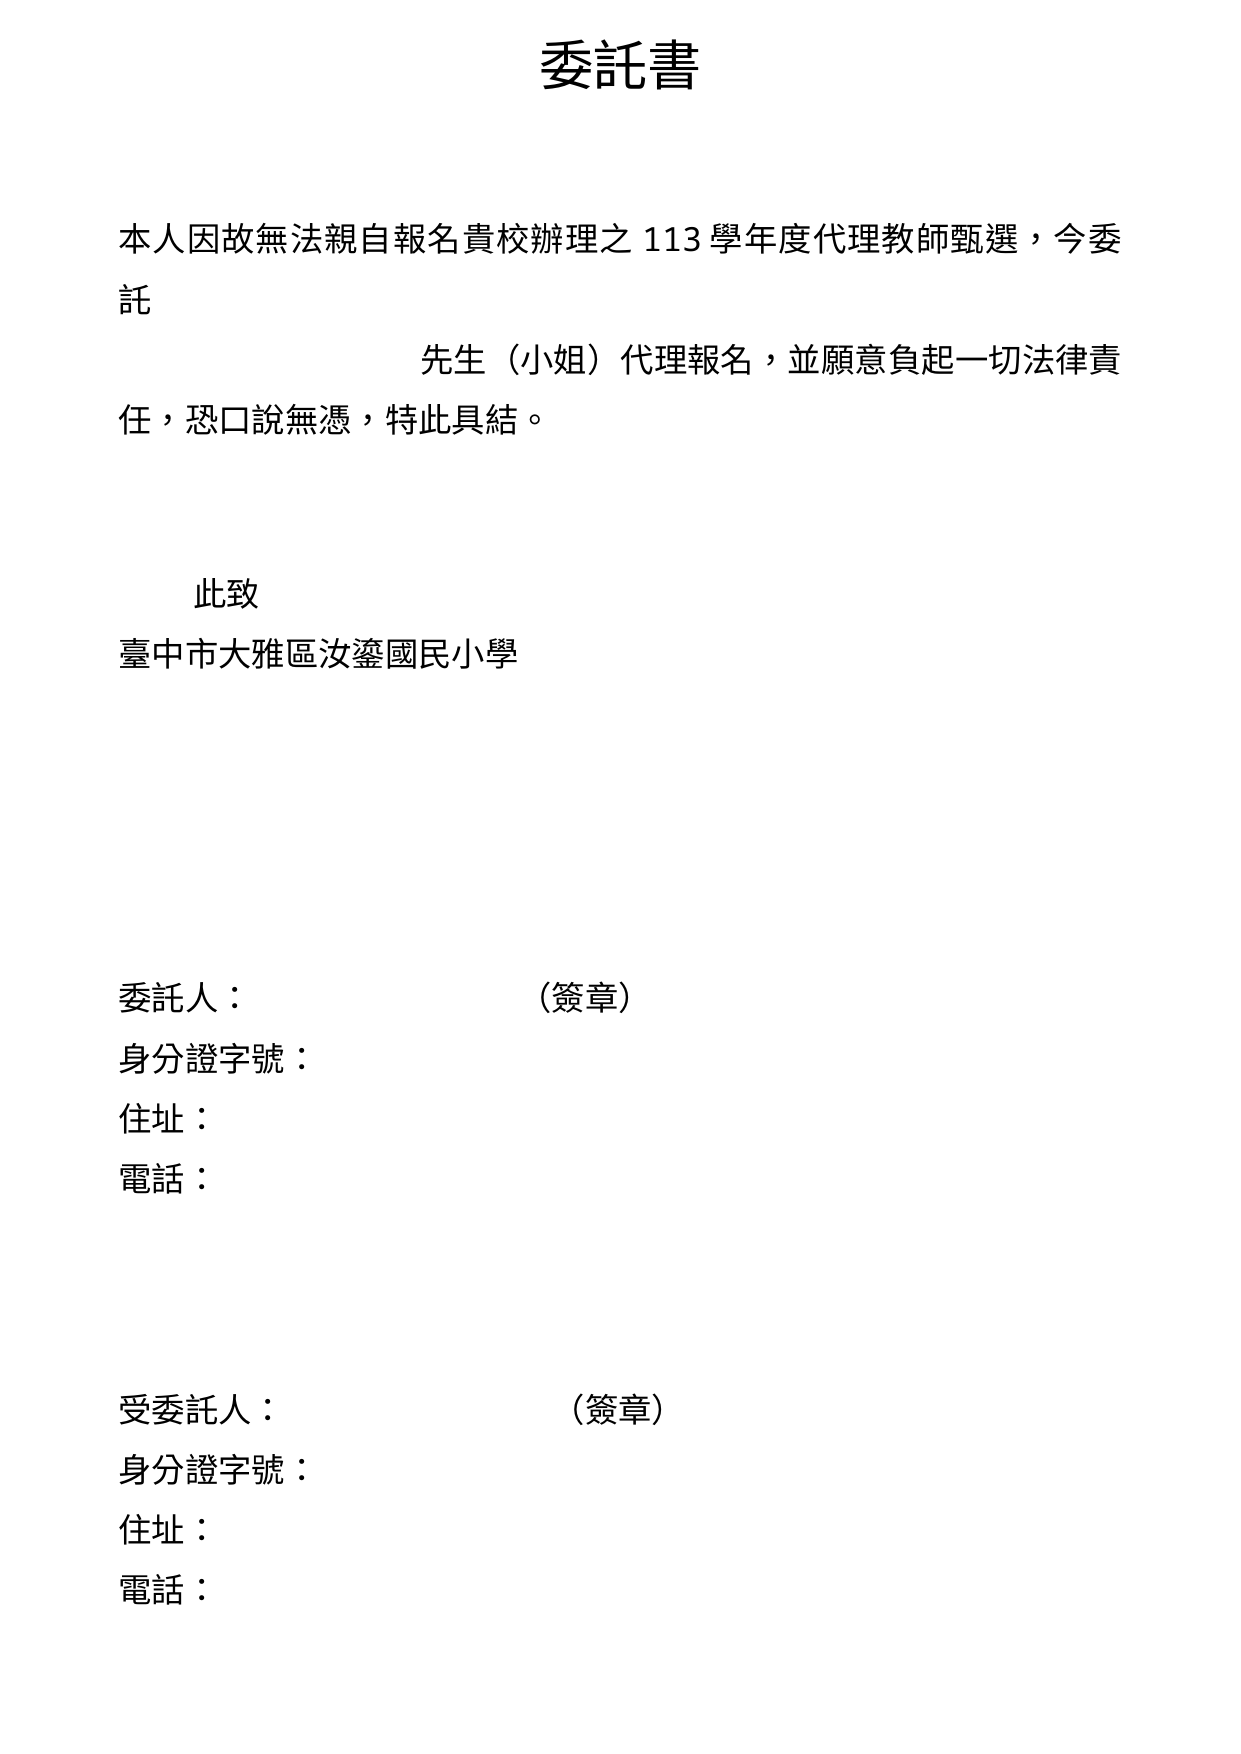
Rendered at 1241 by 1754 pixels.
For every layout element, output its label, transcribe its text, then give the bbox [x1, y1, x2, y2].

text 住址： [118, 1504, 1122, 1552]
text 電話： [118, 1564, 1122, 1612]
text 身分證字號： [118, 1443, 1122, 1492]
text 委託書 [118, 23, 1122, 101]
text 臺中市大雅區汝鎏國民小學 [118, 628, 1122, 676]
text 身分證字號： [118, 1032, 1122, 1081]
text 先生（小姐）代理報名，並願意負起一切法律責任，恐口說無憑，特此具結。 [118, 334, 1122, 442]
text 此致 [118, 568, 1122, 616]
text 電話： [118, 1153, 1122, 1201]
text 受委託人： （簽章） [118, 1383, 1122, 1432]
text 住址： [118, 1093, 1122, 1141]
text 本人因故無法親自報名貴校辦理之113學年度代理教師甄選，今委託 [118, 213, 1122, 322]
text 委託人： （簽章） [118, 972, 1122, 1020]
